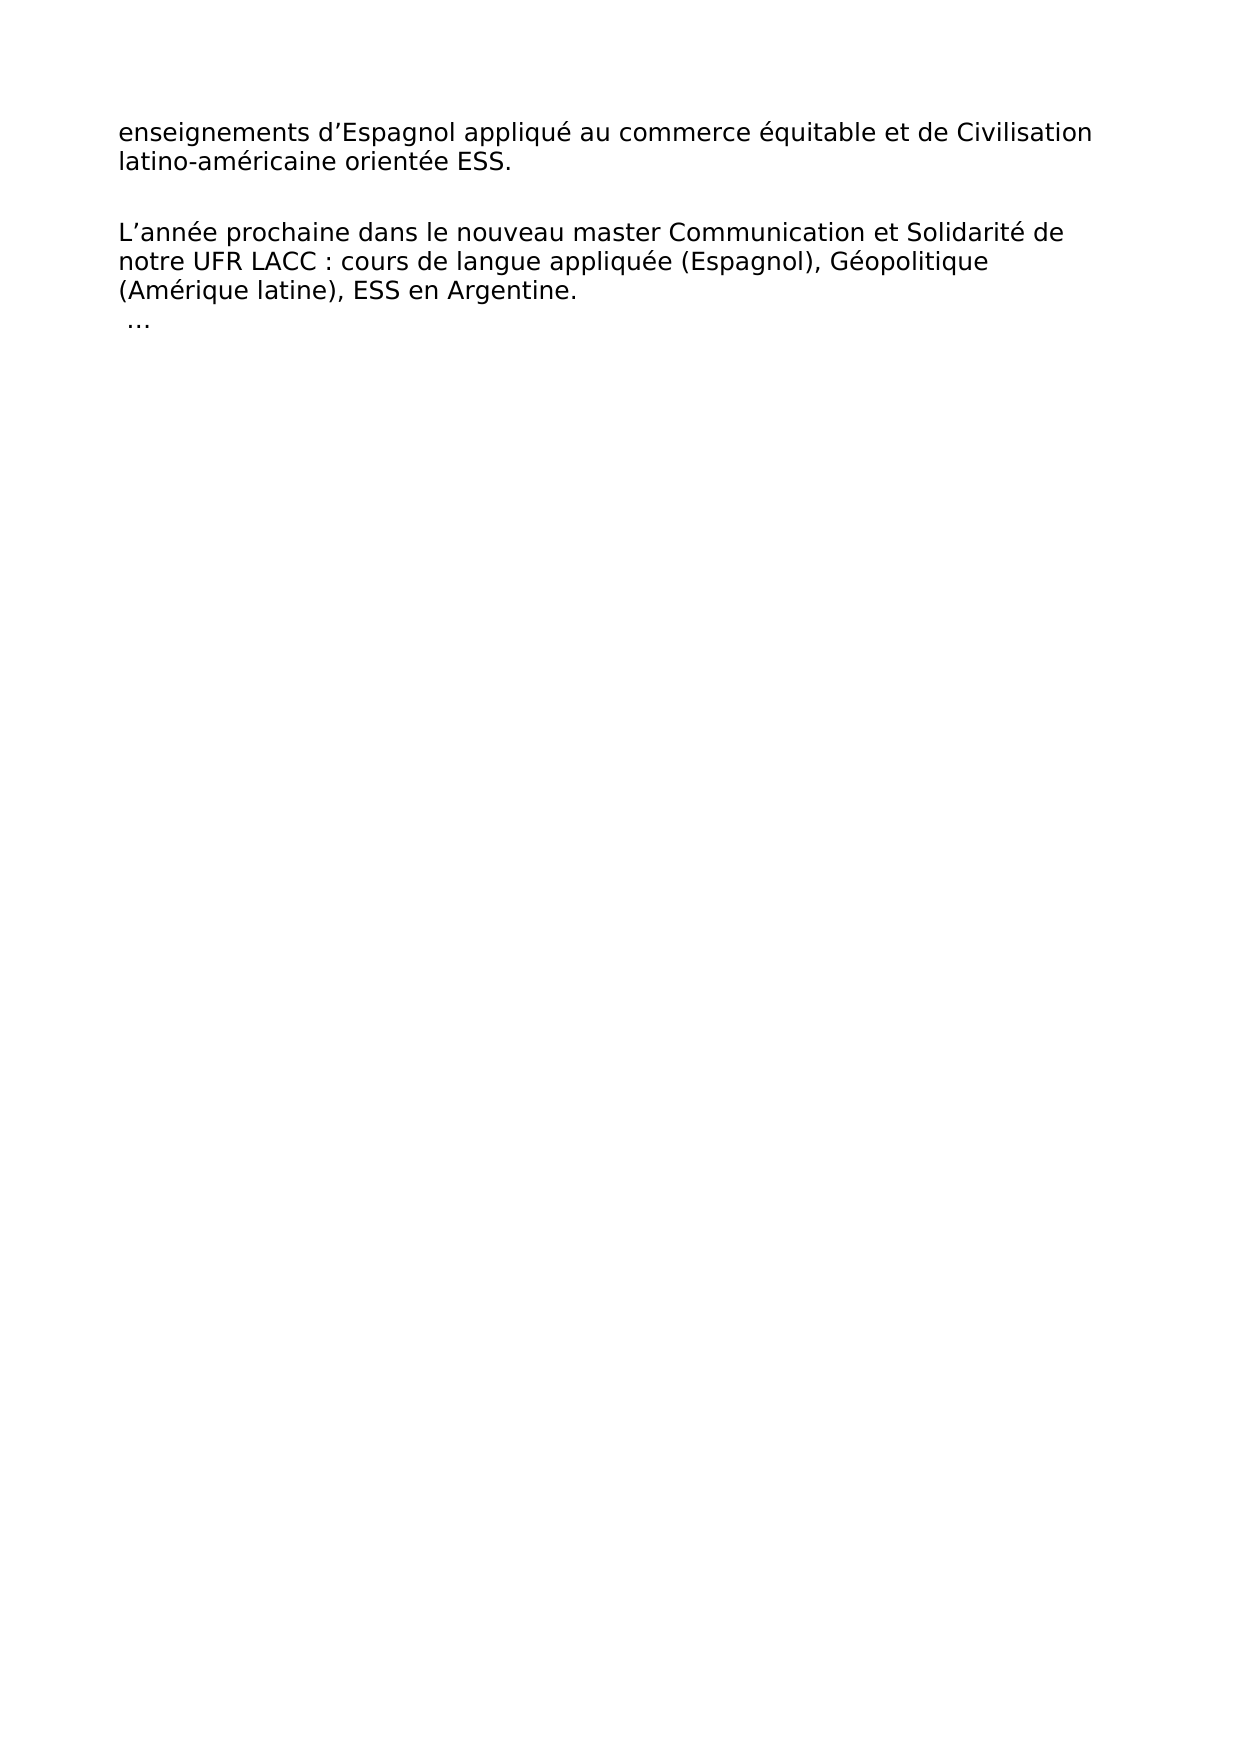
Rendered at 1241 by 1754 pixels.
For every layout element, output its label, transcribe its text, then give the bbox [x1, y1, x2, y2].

text enseignements d’Espagnol appliqué au commerce équitable et de Civilisation latino-américaine orientée ESS. [118, 118, 1122, 206]
text L’année prochaine dans le nouveau master Communication et Solidarité de notre UFR LACC : cours de langue appliquée (Espagnol), Géopolitique (Amérique latine), ESS en Argentine. … [118, 218, 1122, 335]
